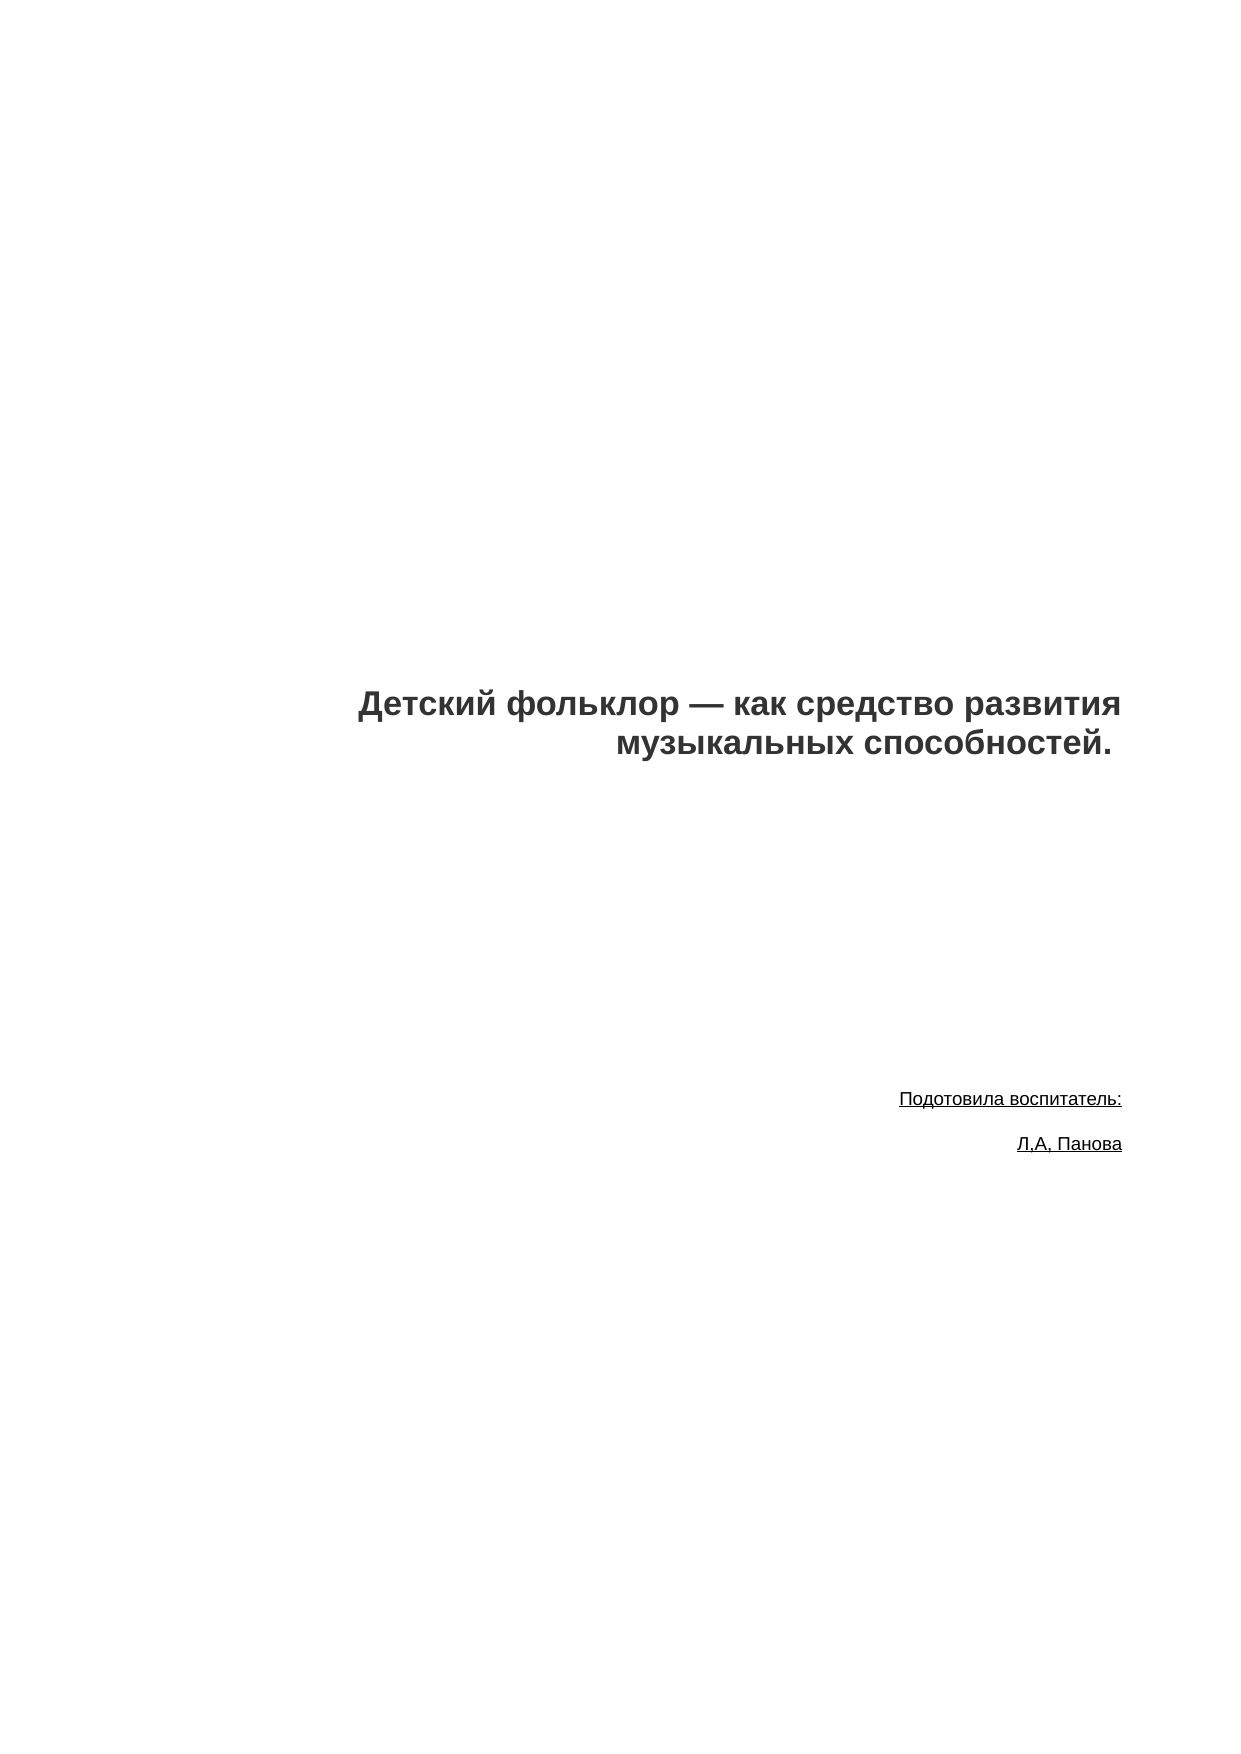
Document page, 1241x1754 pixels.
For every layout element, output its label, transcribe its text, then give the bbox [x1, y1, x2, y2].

text Л,А, Панова [118, 1132, 1122, 1154]
text Подотовила воспитатель: [118, 1087, 1122, 1109]
subtitle Детский фольклор — как средство развития музыкальных способностей. [118, 683, 1122, 762]
